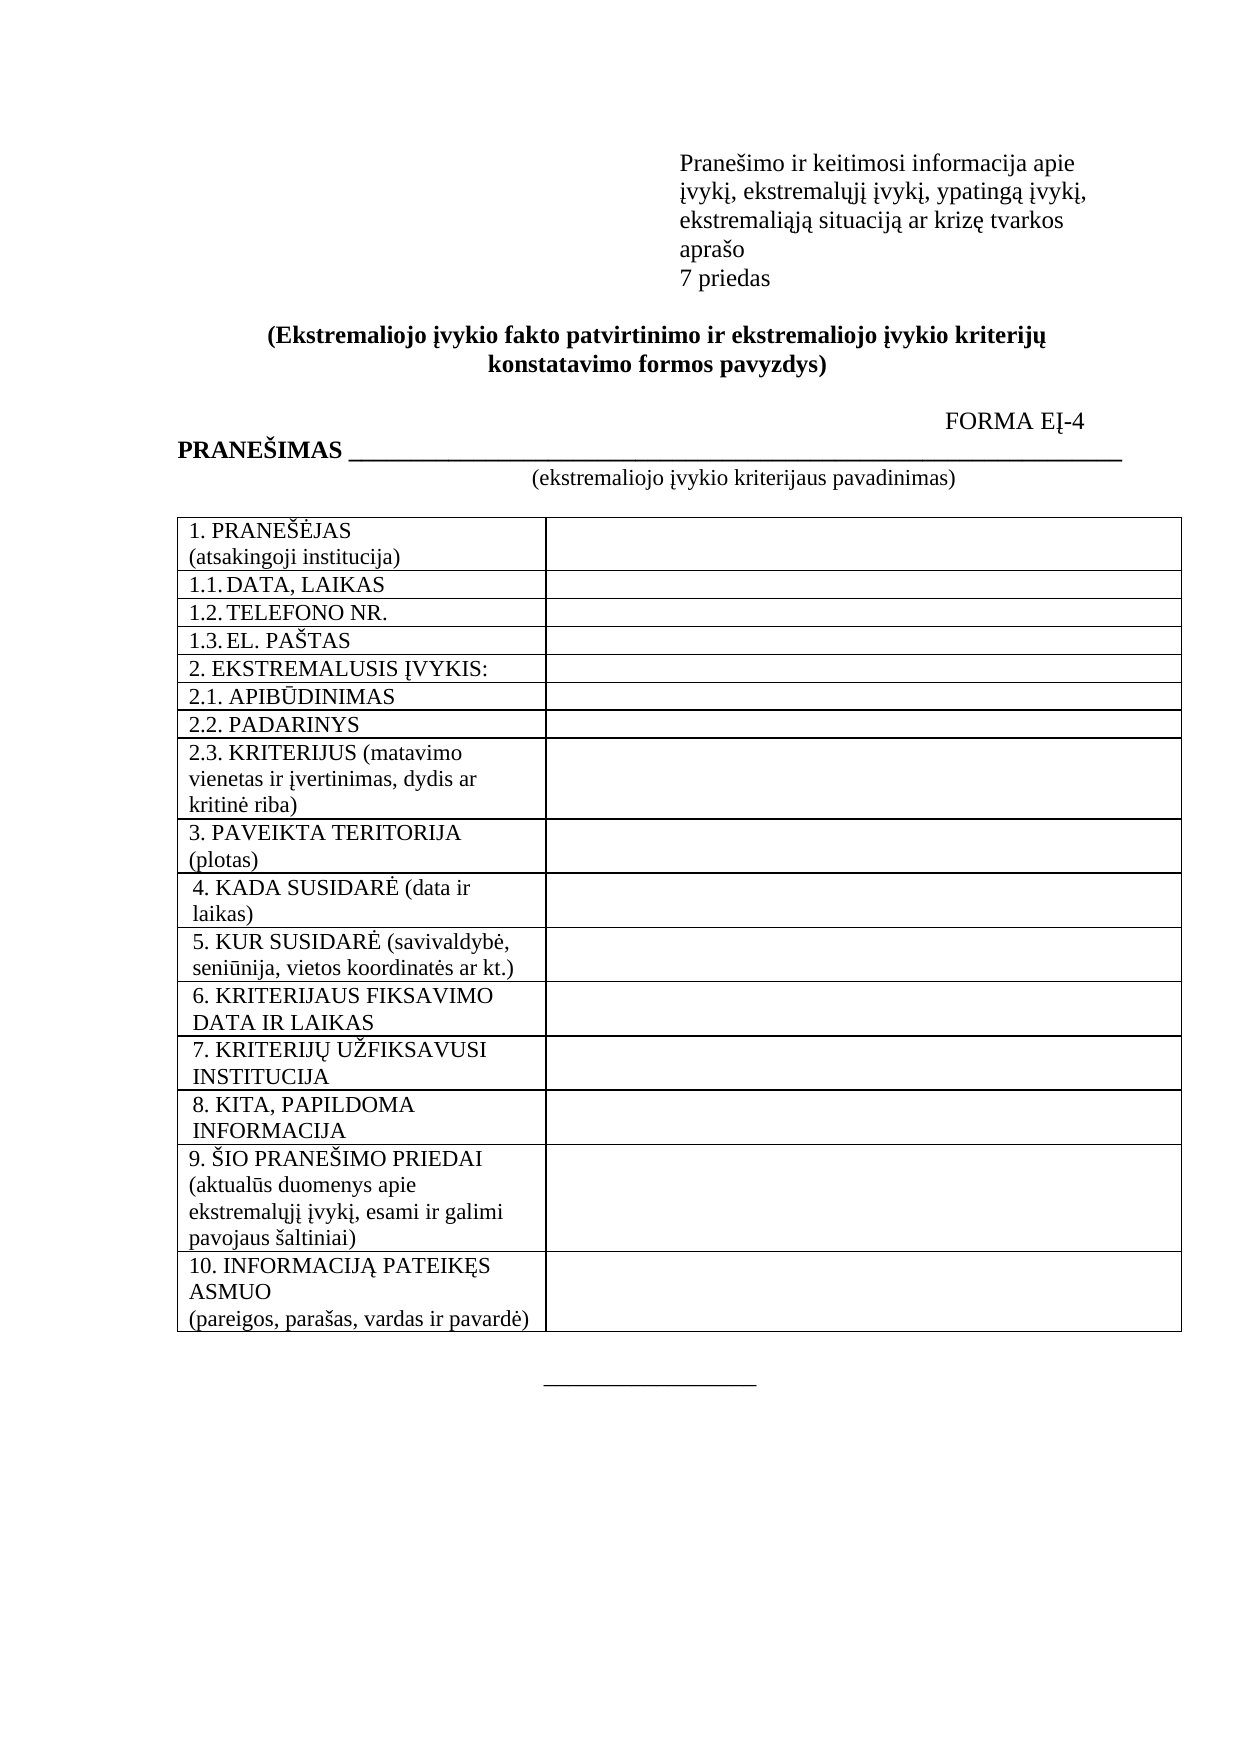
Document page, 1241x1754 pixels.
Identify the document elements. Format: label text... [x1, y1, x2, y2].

text _________________ [177, 1360, 1122, 1389]
text Pranešimo ir keitimosi informacija apie [177, 148, 1122, 176]
table_cell 2.3. KRITERIJUS (matavimo vienetas ir įvertinimas, dydis ar kritinė riba) [178, 739, 545, 818]
table_cell [547, 683, 1181, 709]
table_cell 1.3. EL. PAŠTAS [178, 627, 545, 653]
table_cell 7. KRITERIJŲ UŽFIKSAVUSI INSTITUCIJA [178, 1037, 545, 1089]
table_cell [547, 928, 1181, 981]
text 7 priedas [177, 263, 1122, 291]
table_cell [547, 627, 1181, 653]
text įvykį, ekstremalųjį įvykį, ypatingą įvykį, [177, 176, 1122, 205]
text FORMA EĮ-4 [177, 406, 1122, 435]
table_cell [547, 1145, 1181, 1251]
table_cell 2.2. PADARINYS [178, 711, 545, 737]
table_cell 2. EKSTREMALUSIS ĮVYKIS: [178, 655, 545, 681]
table_cell [547, 1091, 1181, 1143]
table_cell 3. PAVEIKTA TERITORIJA (plotas) [178, 820, 545, 872]
table_cell 1.2. TELEFONO NR. [178, 599, 545, 626]
text PRANEŠIMAS [177, 435, 1122, 464]
table_cell [547, 982, 1181, 1035]
text (Ekstremaliojo įvykio fakto patvirtinimo ir ekstremaliojo įvykio kriterijų konstatavimo formos pavyzdys) [192, 320, 1122, 378]
table_cell [547, 1037, 1181, 1089]
table_cell 8. KITA, PAPILDOMA INFORMACIJA [178, 1091, 545, 1143]
table_cell [547, 571, 1181, 598]
text ekstremaliąją situaciją ar krizę tvarkos [177, 205, 1122, 234]
table_cell 10. INFORMACIJĄ PATEIKĘS ASMUO (pareigos, parašas, vardas ir pavardė) [178, 1252, 545, 1331]
table_header [547, 518, 1181, 570]
table_cell [547, 711, 1181, 737]
table_cell 9. ŠIO PRANEŠIMO PRIEDAI (aktualūs duomenys apie ekstremalųjį įvykį, esami ir galimi pavojaus šaltiniai) [178, 1145, 545, 1251]
table_cell [547, 874, 1181, 926]
table_cell [547, 1252, 1181, 1331]
text aprašo [177, 234, 1122, 263]
table_cell 5. KUR SUSIDARĖ (savivaldybė, seniūnija, vietos koordinatės ar kt.) [178, 928, 545, 981]
table_cell [547, 820, 1181, 872]
table_cell [547, 655, 1181, 681]
table_cell 2.1. APIBŪDINIMAS [178, 683, 545, 709]
text (ekstremaliojo įvykio kriterijaus pavadinimas) [177, 464, 1122, 490]
table_cell [547, 739, 1181, 818]
table_cell 6. KRITERIJAUS FIKSAVIMO DATA IR LAIKAS [178, 982, 545, 1035]
table_cell [547, 599, 1181, 626]
table_cell 4. KADA SUSIDARĖ (data ir laikas) [178, 874, 545, 926]
table_header 1. PRANEŠĖJAS (atsakingoji institucija) [178, 518, 545, 570]
table_cell 1.1. DATA, LAIKAS [178, 571, 545, 598]
